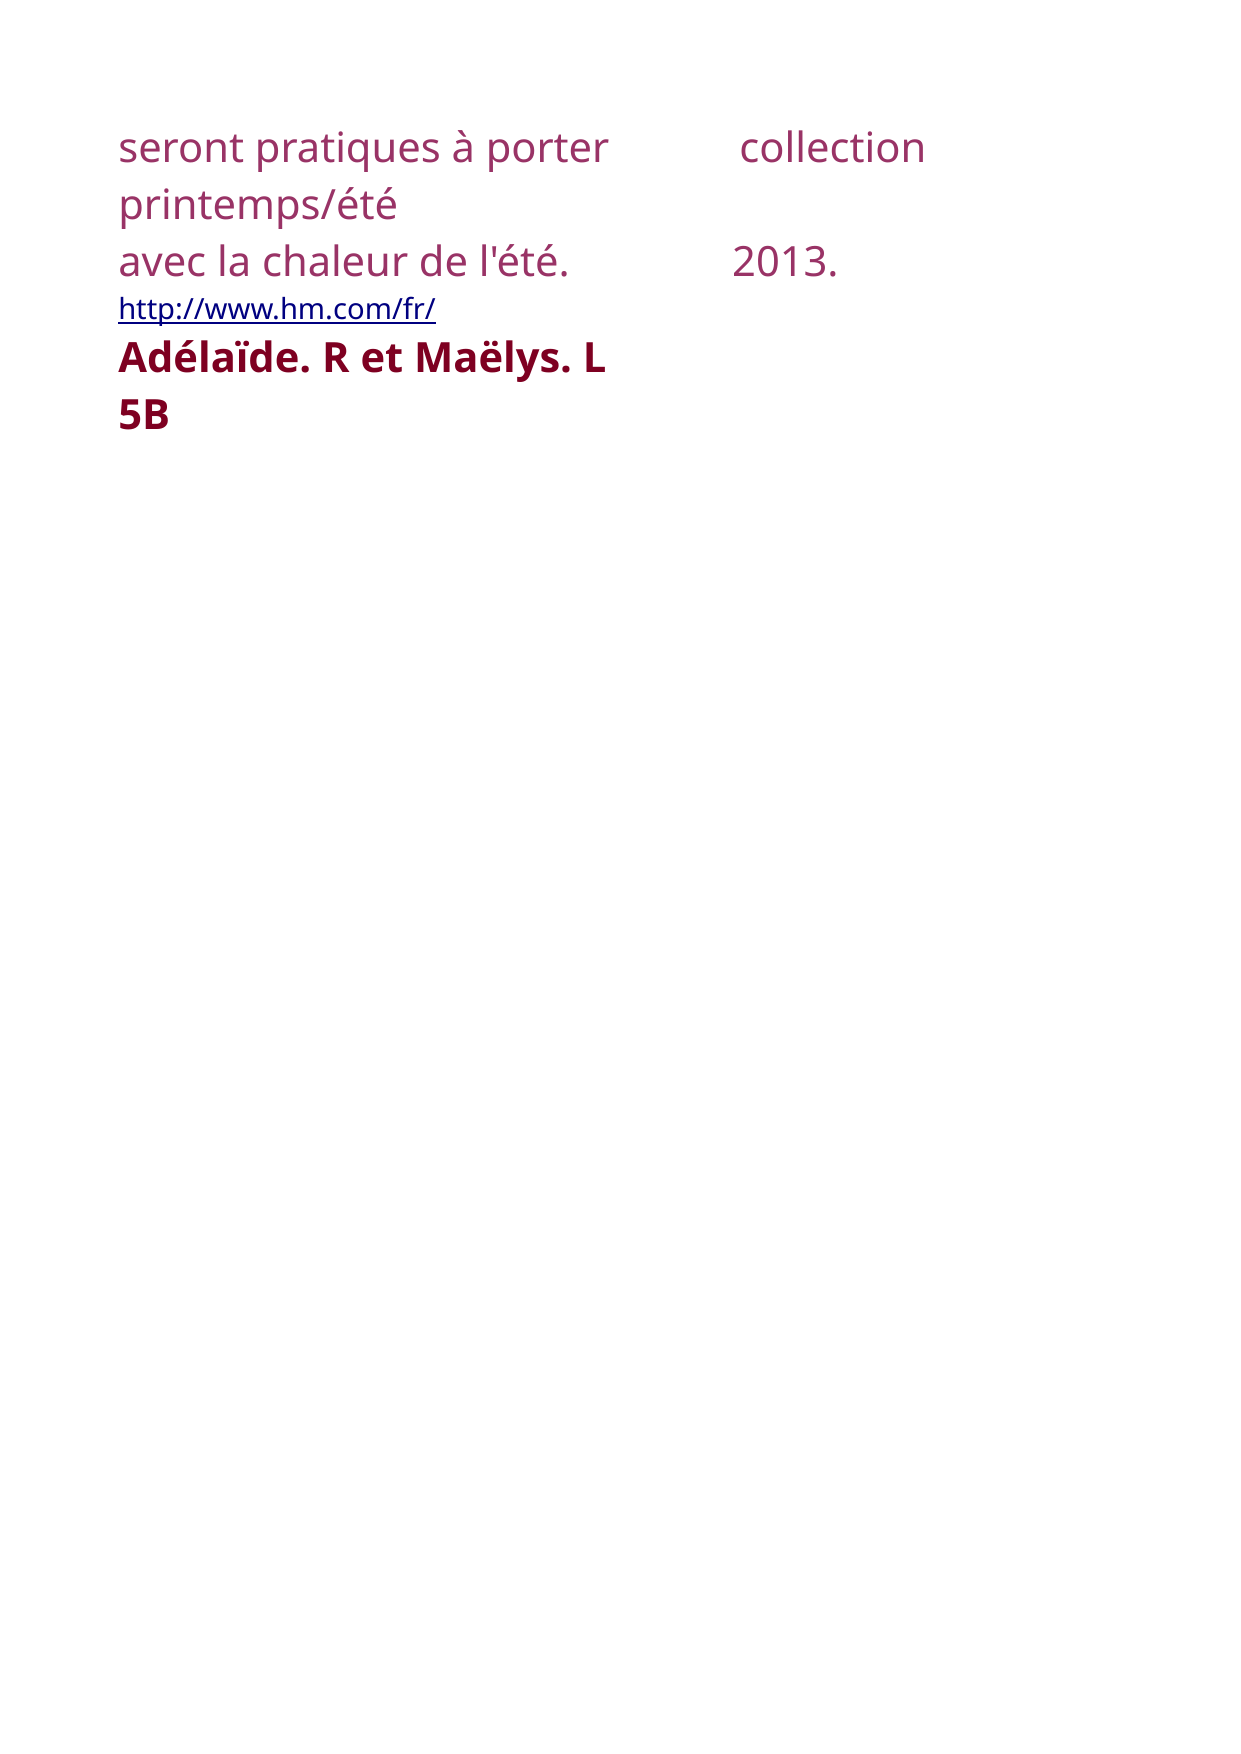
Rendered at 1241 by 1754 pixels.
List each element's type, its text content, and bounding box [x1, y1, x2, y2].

text Adélaïde. R et Maëlys. L 5B [118, 328, 1122, 442]
text avec la chaleur de l'été. 2013. [118, 232, 1122, 288]
text seront pratiques à porter collection printemps/été [118, 118, 1122, 232]
text http://www.hm.com/fr/ [118, 288, 1122, 328]
